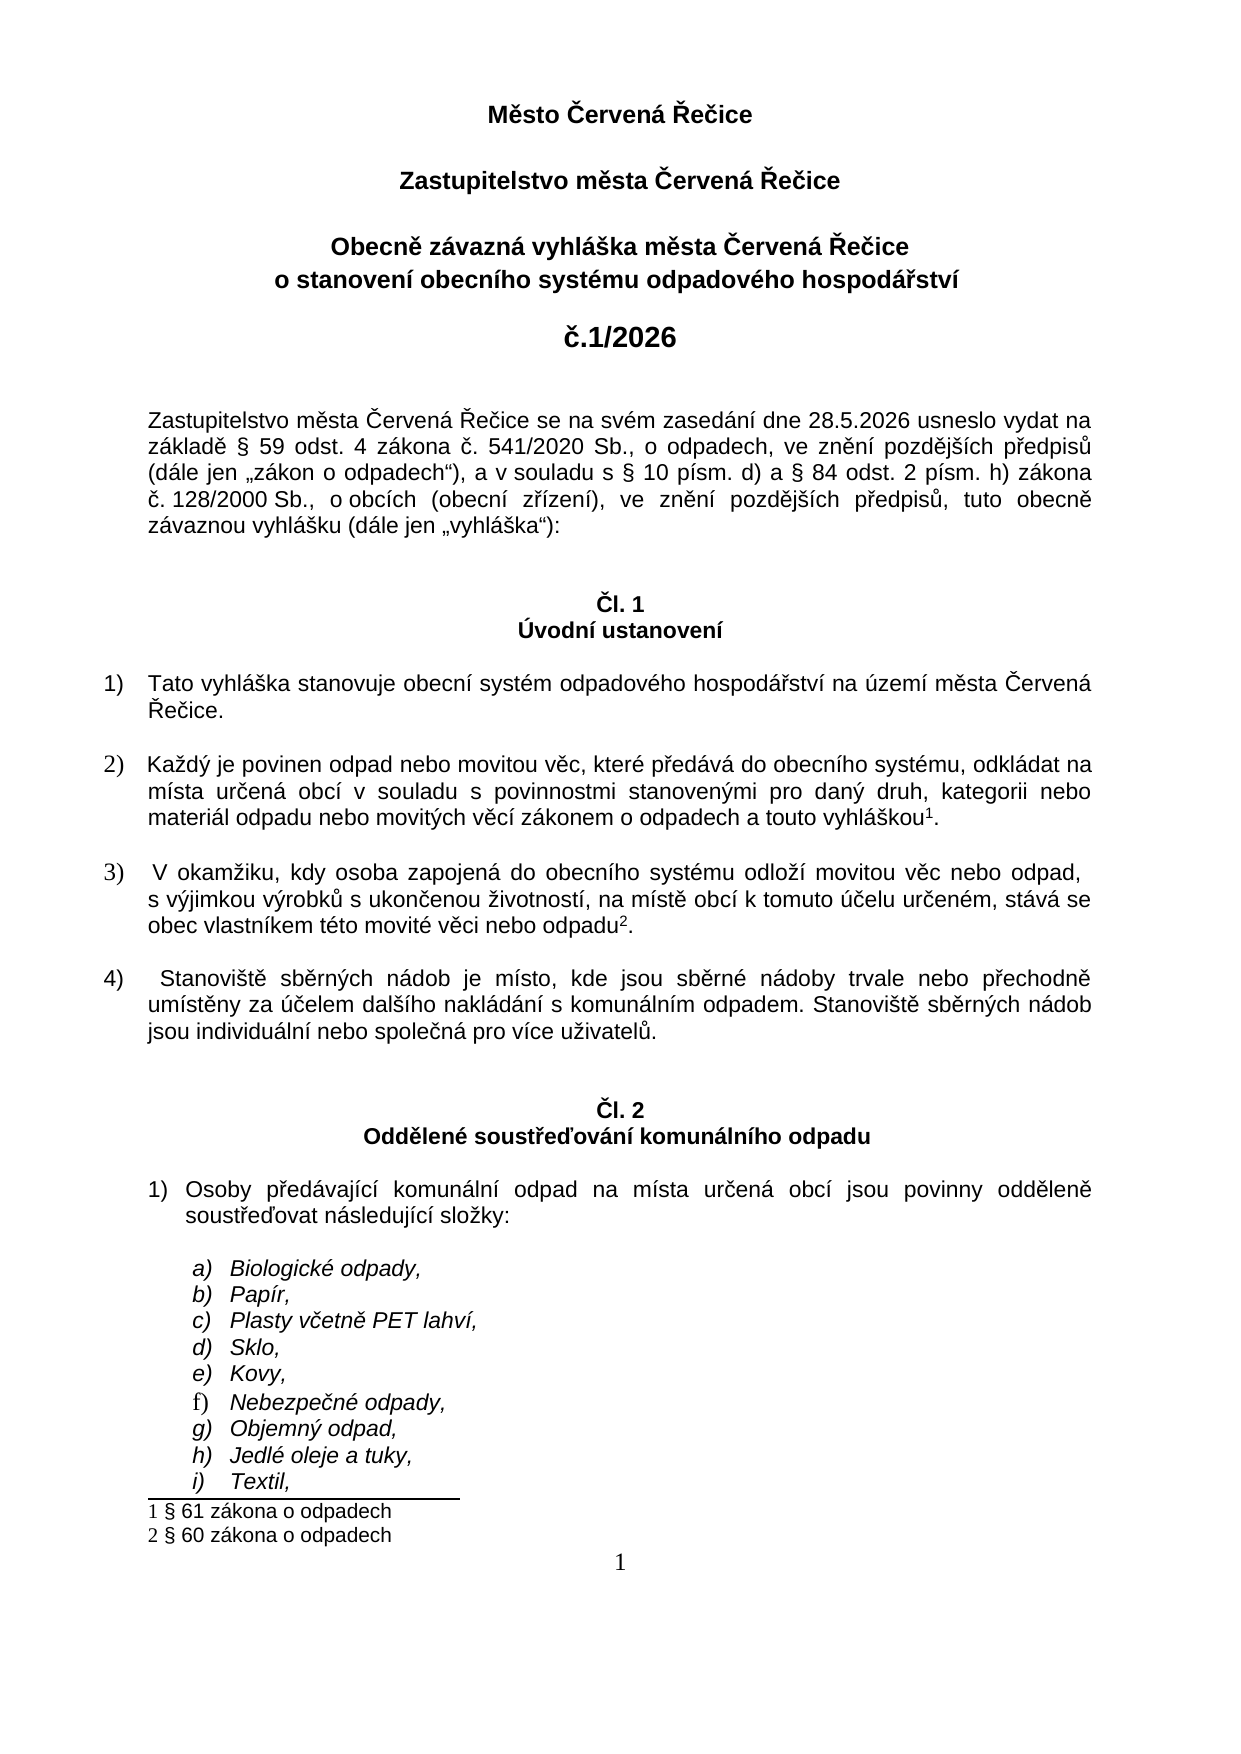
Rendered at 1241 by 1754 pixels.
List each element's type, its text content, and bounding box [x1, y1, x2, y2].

text Zastupitelstvo města Červená Řečice [148, 166, 1092, 195]
list Sklo, [192, 1334, 1092, 1360]
list Jedlé oleje a tuky, [192, 1442, 1092, 1468]
list Biologické odpady, [192, 1255, 1092, 1281]
list § 60 zákona o odpadech [148, 1523, 1092, 1547]
list Nebezpečné odpady, [192, 1387, 1092, 1415]
list V okamžiku, kdy osoba zapojená do obecního systému odloží movitou věc nebo odpad, s výjimkou výrobků s ukončenou životností, na místě obcí k tomuto účelu určeném, stává se obec vlastníkem této movité věci nebo odpadu. [103, 857, 1092, 938]
text Oddělené soustřeďování komunálního odpadu [148, 1123, 1092, 1149]
text Zastupitelstvo města Červená Řečice se na svém zasedání dne 28.5.2026 usneslo vydat na základě § 59 odst. 4 zákona č. 541/2020 Sb., o odpadech, ve znění pozdějších předpisů (dále jen „zákon o odpadech“), a v souladu s § 10 písm. d) a § 84 odst. 2 písm. h) zákona č. 128/2000 Sb., o obcích (obecní zřízení), ve znění pozdějších předpisů, tuto obecně závaznou vyhlášku (dále jen „vyhláška“): [148, 407, 1092, 538]
subtitle Úvodní ustanovení [148, 617, 1092, 644]
text Město Červená Řečice [148, 100, 1092, 129]
list Osoby předávající komunální odpad na místa určená obcí jsou povinny odděleně soustřeďovat následující složky: [148, 1176, 1092, 1228]
text Čl. 2 [148, 1097, 1092, 1123]
list Papír, [192, 1281, 1092, 1307]
list Textil, [192, 1468, 1092, 1494]
list Stanoviště sběrných nádob je místo, kde jsou sběrné nádoby trvale nebo přechodně umístěny za účelem dalšího nakládání s komunálním odpadem. Stanoviště sběrných nádob jsou individuální nebo společná pro více uživatelů. [103, 965, 1092, 1044]
list Tato vyhláška stanovuje obecní systém odpadového hospodářství na území města Červená Řečice. [103, 670, 1092, 723]
text Obecně závazná vyhláška města Červená Řečice [148, 232, 1092, 261]
list Každý je povinen odpad nebo movitou věc, které předává do obecního systému, odkládat na místa určená obcí v souladu s povinnostmi stanovenými pro daný druh, kategorii nebo materiál odpadu nebo movitých věcí zákonem o odpadech a touto vyhláškou. [103, 749, 1092, 831]
list § 61 zákona o odpadech [148, 1499, 1092, 1523]
text o stanovení obecního systému odpadového hospodářství [148, 265, 1092, 294]
list Objemný odpad, [192, 1415, 1092, 1442]
list Plasty včetně PET lahví, [192, 1307, 1092, 1334]
text č.1/2026 [148, 320, 1092, 354]
text Čl. 1 [148, 591, 1092, 617]
list Kovy, [192, 1360, 1092, 1387]
